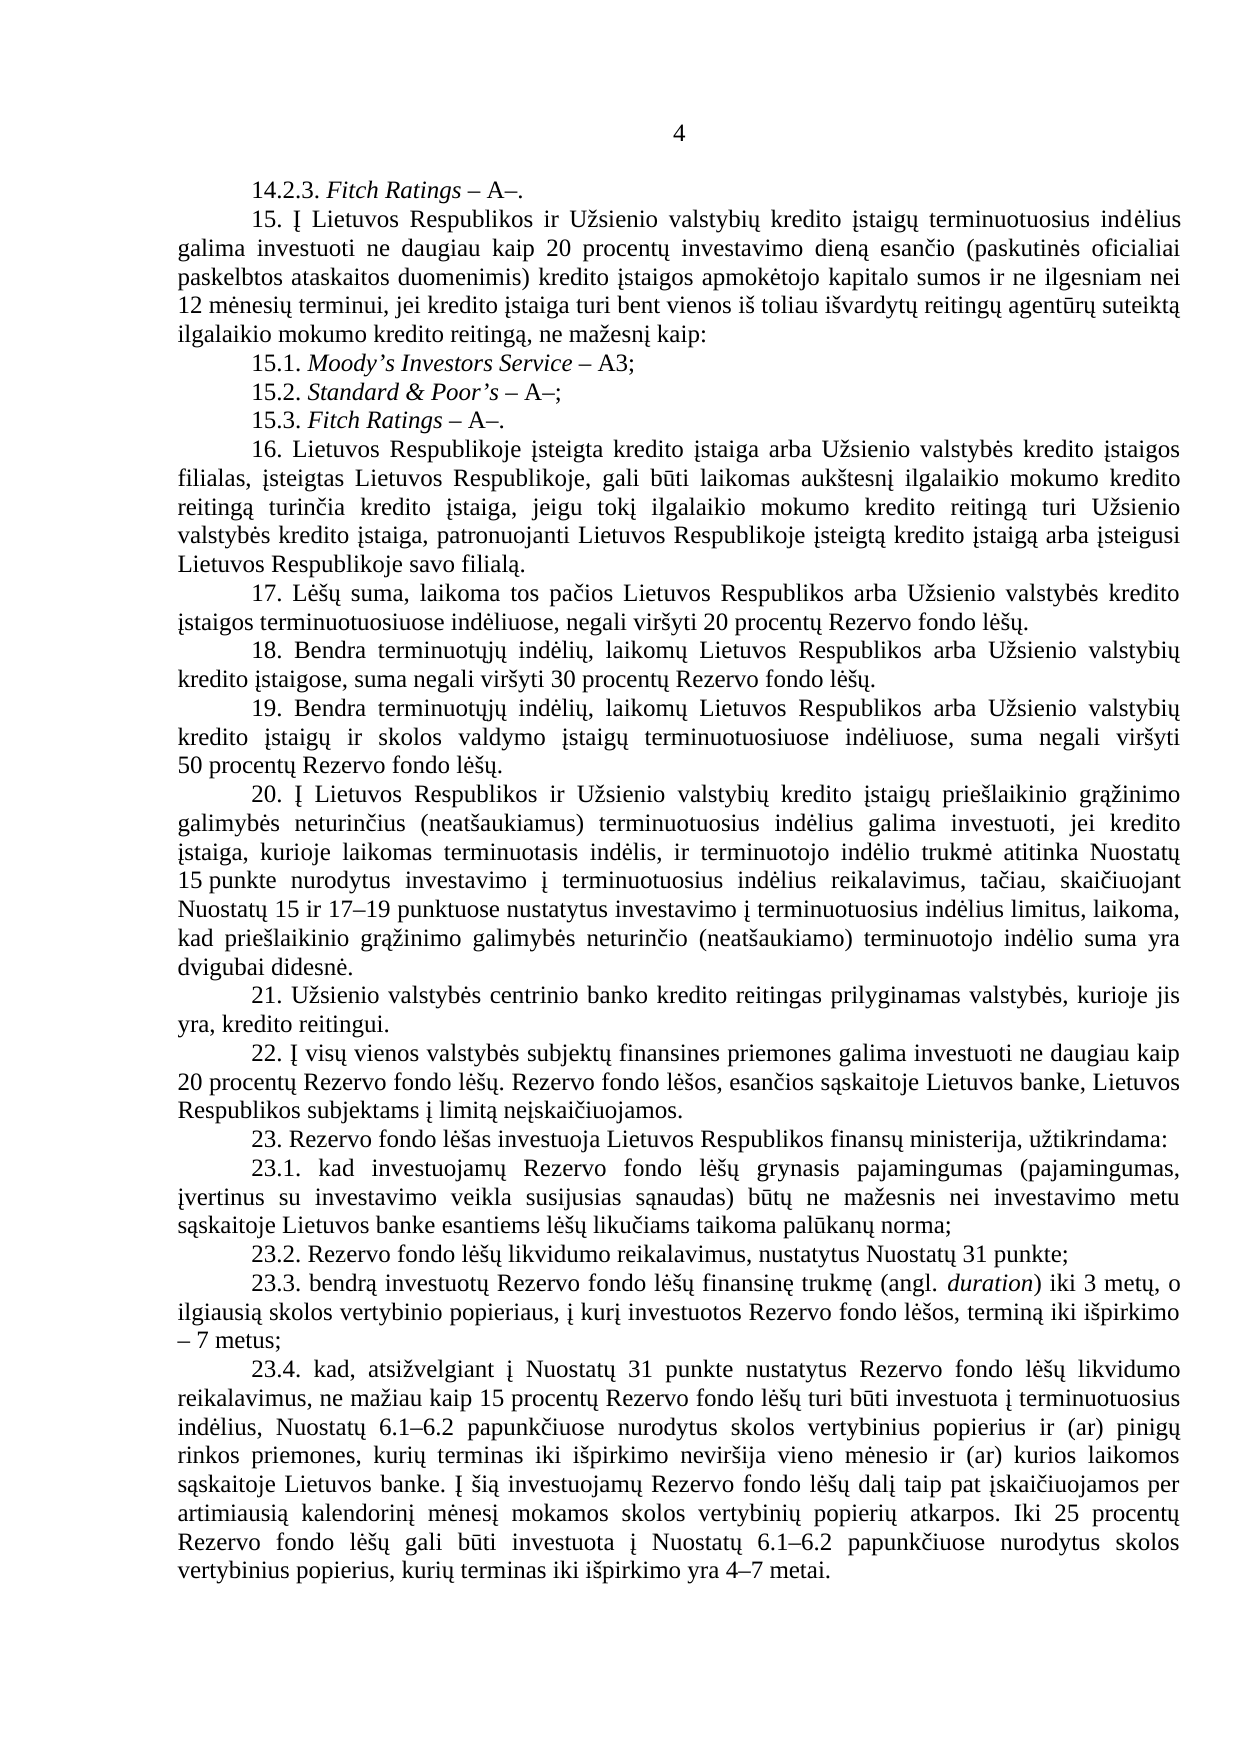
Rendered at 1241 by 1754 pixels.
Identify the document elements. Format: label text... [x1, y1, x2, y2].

text 15. Į Lietuvos Respublikos ir Užsienio valstybių kredito įstaigų terminuotuosius indėlius galima investuoti ne daugiau kaip 20 procentų investavimo dieną esančio (paskutinės oficialiai paskelbtos ataskaitos duomenimis) kredito įstaigos apmokėtojo kapitalo sumos ir ne ilgesniam nei 12 mėnesių terminui, jei kredito įstaiga turi bent vienos iš toliau išvardytų reitingų agentūrų suteiktą ilgalaikio mokumo kredito reitingą, ne mažesnį kaip: [177, 204, 1181, 348]
text 23.1. kad investuojamų Rezervo fondo lėšų grynasis pajamingumas (pajamingumas, įvertinus su investavimo veikla susijusias sąnaudas) būtų ne mažesnis nei investavimo metu sąskaitoje Lietuvos banke esantiems lėšų likučiams taikoma palūkanų norma; [177, 1153, 1181, 1239]
text 19. Bendra terminuotųjų indėlių, laikomų Lietuvos Respublikos arba Užsienio valstybių kredito įstaigų ir skolos valdymo įstaigų terminuotuosiuose indėliuose, suma negali viršyti 50 procentų Rezervo fondo lėšų. [177, 693, 1181, 779]
text 20. Į Lietuvos Respublikos ir Užsienio valstybių kredito įstaigų priešlaikinio grąžinimo galimybės neturinčius (neatšaukiamus) terminuotuosius indėlius galima investuoti, jei kredito įstaiga, kurioje laikomas terminuotasis indėlis, ir terminuotojo indėlio trukmė atitinka Nuostatų 15 punkte nurodytus investavimo į terminuotuosius indėlius reikalavimus, tačiau, skaičiuojant Nuostatų 15 ir 17–19 punktuose nustatytus investavimo į terminuotuosius indėlius limitus, laikoma, kad priešlaikinio grąžinimo galimybės neturinčio (neatšaukiamo) terminuotojo indėlio suma yra dvigubai didesnė. [177, 779, 1181, 981]
text 15.1. Moody’s Investors Service – A3; [177, 348, 1181, 377]
text 21. Užsienio valstybės centrinio banko kredito reitingas prilyginamas valstybės, kurioje jis yra, kredito reitingui. [177, 981, 1181, 1038]
text 14.2.3. Fitch Ratings – A–. [177, 176, 1181, 204]
text 23. Rezervo fondo lėšas investuoja Lietuvos Respublikos finansų ministerija, užtikrindama: [177, 1124, 1181, 1153]
text 23.4. kad, atsižvelgiant į Nuostatų 31 punkte nustatytus Rezervo fondo lėšų likvidumo reikalavimus, ne mažiau kaip 15 procentų Rezervo fondo lėšų turi būti investuota į terminuotuosius indėlius, Nuostatų 6.1–6.2 papunkčiuose nurodytus skolos vertybinius popierius ir (ar) pinigų rinkos priemones, kurių terminas iki išpirkimo neviršija vieno mėnesio ir (ar) kurios laikomos sąskaitoje Lietuvos banke. Į šią investuojamų Rezervo fondo lėšų dalį taip pat įskaičiuojamos per artimiausią kalendorinį mėnesį mokamos skolos vertybinių popierių atkarpos. Iki 25 procentų Rezervo fondo lėšų gali būti investuota į Nuostatų 6.1–6.2 papunkčiuose nurodytus skolos vertybinius popierius, kurių terminas iki išpirkimo yra 4–7 metai. [177, 1354, 1181, 1584]
text 16. Lietuvos Respublikoje įsteigta kredito įstaiga arba Užsienio valstybės kredito įstaigos filialas, įsteigtas Lietuvos Respublikoje, gali būti laikomas aukštesnį ilgalaikio mokumo kredito reitingą turinčia kredito įstaiga, jeigu tokį ilgalaikio mokumo kredito reitingą turi Užsienio valstybės kredito įstaiga, patronuojanti Lietuvos Respublikoje įsteigtą kredito įstaigą arba įsteigusi Lietuvos Respublikoje savo filialą. [177, 434, 1181, 578]
text 18. Bendra terminuotųjų indėlių, laikomų Lietuvos Respublikos arba Užsienio valstybių kredito įstaigose, suma negali viršyti 30 procentų Rezervo fondo lėšų. [177, 636, 1181, 693]
text 15.2. Standard & Poor’s – A–; [177, 377, 1181, 406]
text 17. Lėšų suma, laikoma tos pačios Lietuvos Respublikos arba Užsienio valstybės kredito įstaigos terminuotuosiuose indėliuose, negali viršyti 20 procentų Rezervo fondo lėšų. [177, 578, 1181, 636]
text 23.2. Rezervo fondo lėšų likvidumo reikalavimus, nustatytus Nuostatų 31 punkte; [177, 1239, 1181, 1268]
text 15.3. Fitch Ratings – A–. [177, 406, 1181, 434]
text 22. Į visų vienos valstybės subjektų finansines priemones galima investuoti ne daugiau kaip 20 procentų Rezervo fondo lėšų. Rezervo fondo lėšos, esančios sąskaitoje Lietuvos banke, Lietuvos Respublikos subjektams į limitą neįskaičiuojamos. [177, 1038, 1181, 1124]
text 23.3. bendrą investuotų Rezervo fondo lėšų finansinę trukmę (angl. duration) iki 3 metų, o ilgiausią skolos vertybinio popieriaus, į kurį investuotos Rezervo fondo lėšos, terminą iki išpirkimo – 7 metus; [177, 1268, 1181, 1354]
